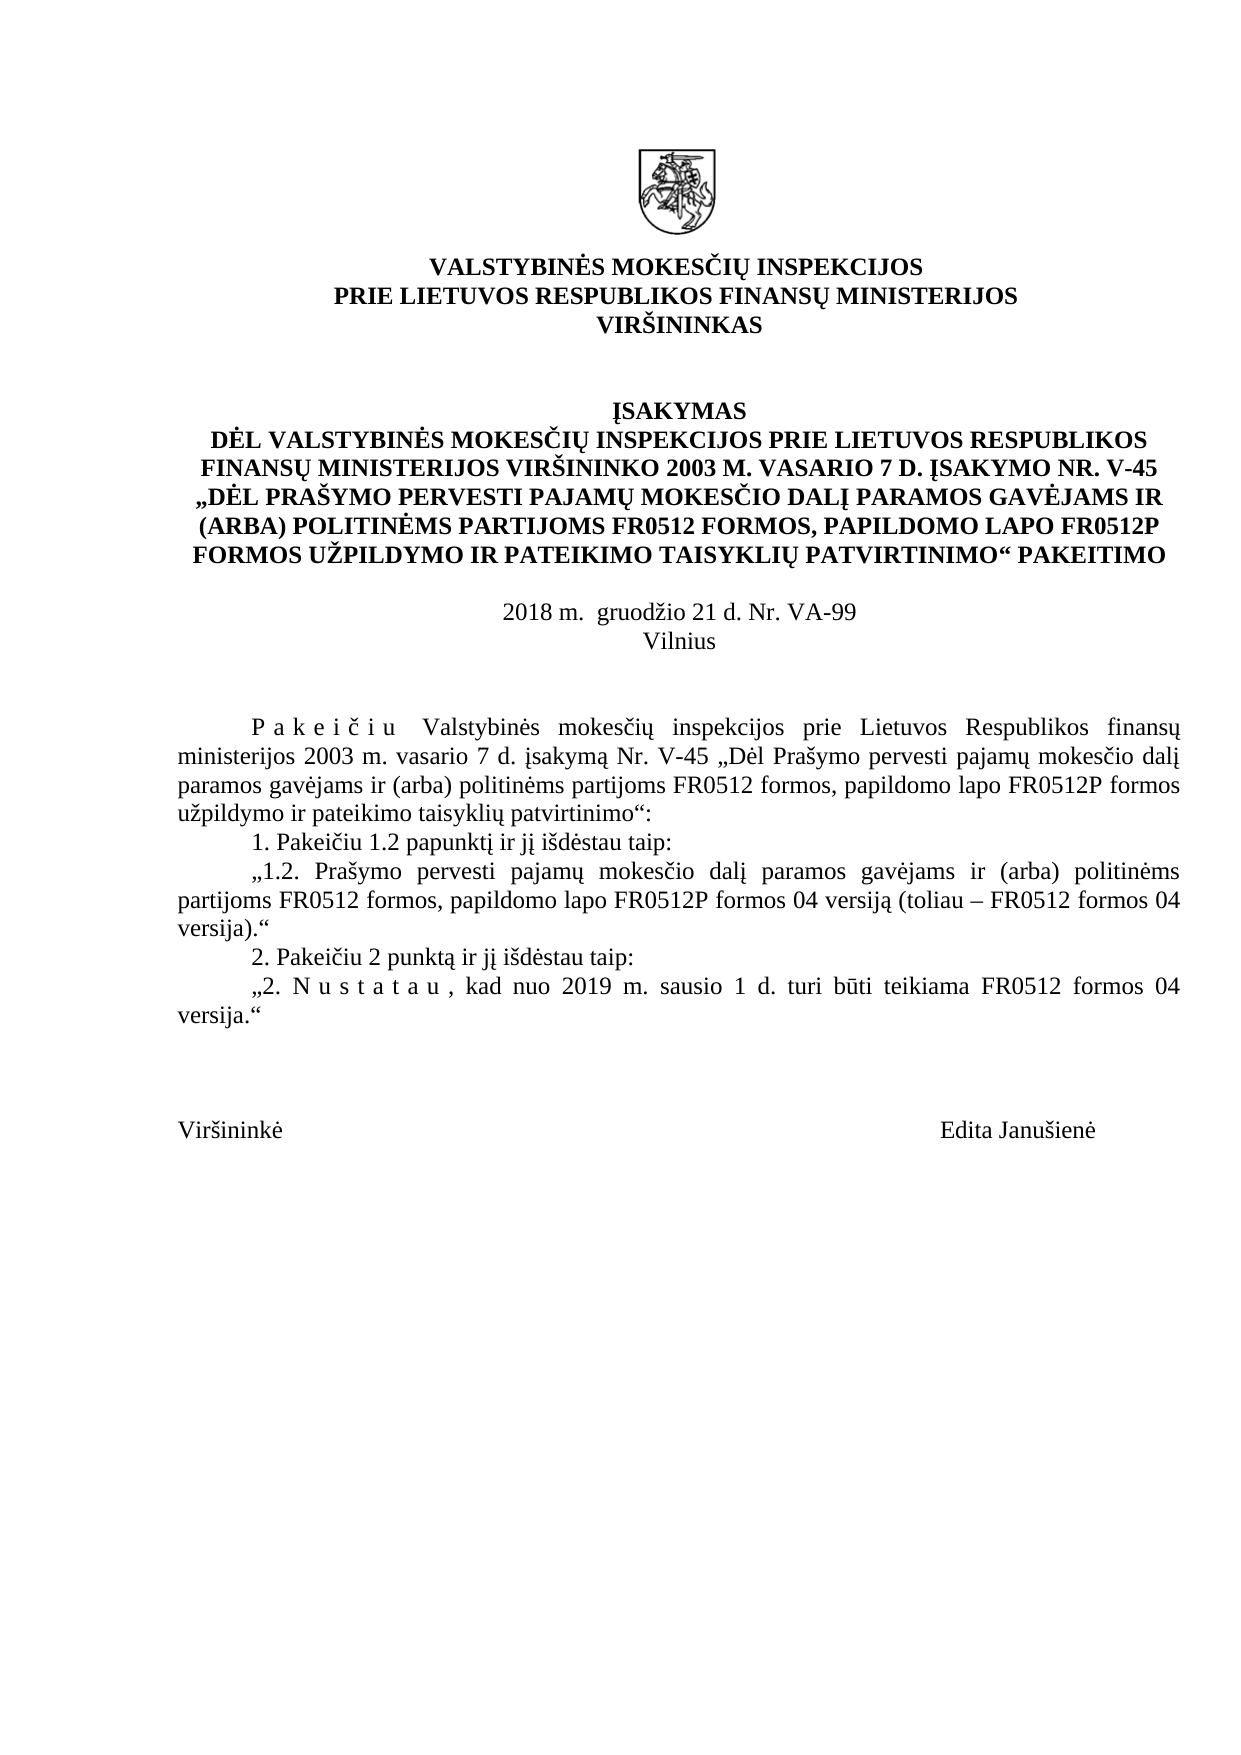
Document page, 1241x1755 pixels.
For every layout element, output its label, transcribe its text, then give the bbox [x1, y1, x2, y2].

text VIRŠININKAS [177, 310, 1181, 338]
text 2018 m. gruodžio 21 d. Nr. VA-99 [177, 597, 1181, 626]
text DĖL Valstybinės mokesčių inspekcijos prie Lietuvos Respublikos finansų ministerijos viršininko 2003 m. vasario 7 d. įsakymO Nr. V-45 „DĖL PRAŠYMO PERVESTI PAJAMŲ MOKESČIO DALĮ PARAMOS GAVĖJAMS IR (ARBA) POLITINĖMS PARTIJOMS FR0512 FORMOS, PAPILDOMO LAPO FR0512P FORMOS UŽPILDYMO IR PATEIKIMO TAISYKLIŲ PATVIRTINIMO“ PAKEITIMO [177, 425, 1181, 568]
text VALSTYBINĖS MOKESČIŲ INSPEKCIJOS [177, 252, 1181, 281]
text Viršininkė Edita Janušienė [177, 1115, 1181, 1143]
text 2. Pakeičiu 2 punktą ir jį išdėstau taip: [177, 942, 1181, 971]
text Vilnius [177, 626, 1181, 655]
text „1.2. Prašymo pervesti pajamų mokesčio dalį paramos gavėjams ir (arba) politinėms partijoms FR0512 formos, papildomo lapo FR0512P formos 04 versiją (toliau – FR0512 formos 04 versija).“ [177, 856, 1181, 942]
text ĮSAKYMAS [177, 396, 1181, 425]
text Pakeičiu Valstybinės mokesčių inspekcijos prie Lietuvos Respublikos finansų ministerijos 2003 m. vasario 7 d. įsakymą Nr. V-45 „Dėl Prašymo pervesti pajamų mokesčio dalį paramos gavėjams ir (arba) politinėms partijoms FR0512 formos, papildomo lapo FR0512P formos užpildymo ir pateikimo taisyklių patvirtinimo“: [177, 712, 1181, 827]
text 1. Pakeičiu 1.2 papunktį ir jį išdėstau taip: [251, 827, 1181, 856]
text „2. Nustatau, kad nuo 2019 m. sausio 1 d. turi būti teikiama FR0512 formos 04 versija.“ [177, 971, 1181, 1028]
text PRIE LIETUVOS RESPUBLIKOS FINANSŲ MINISTERIJOS [177, 281, 1181, 310]
